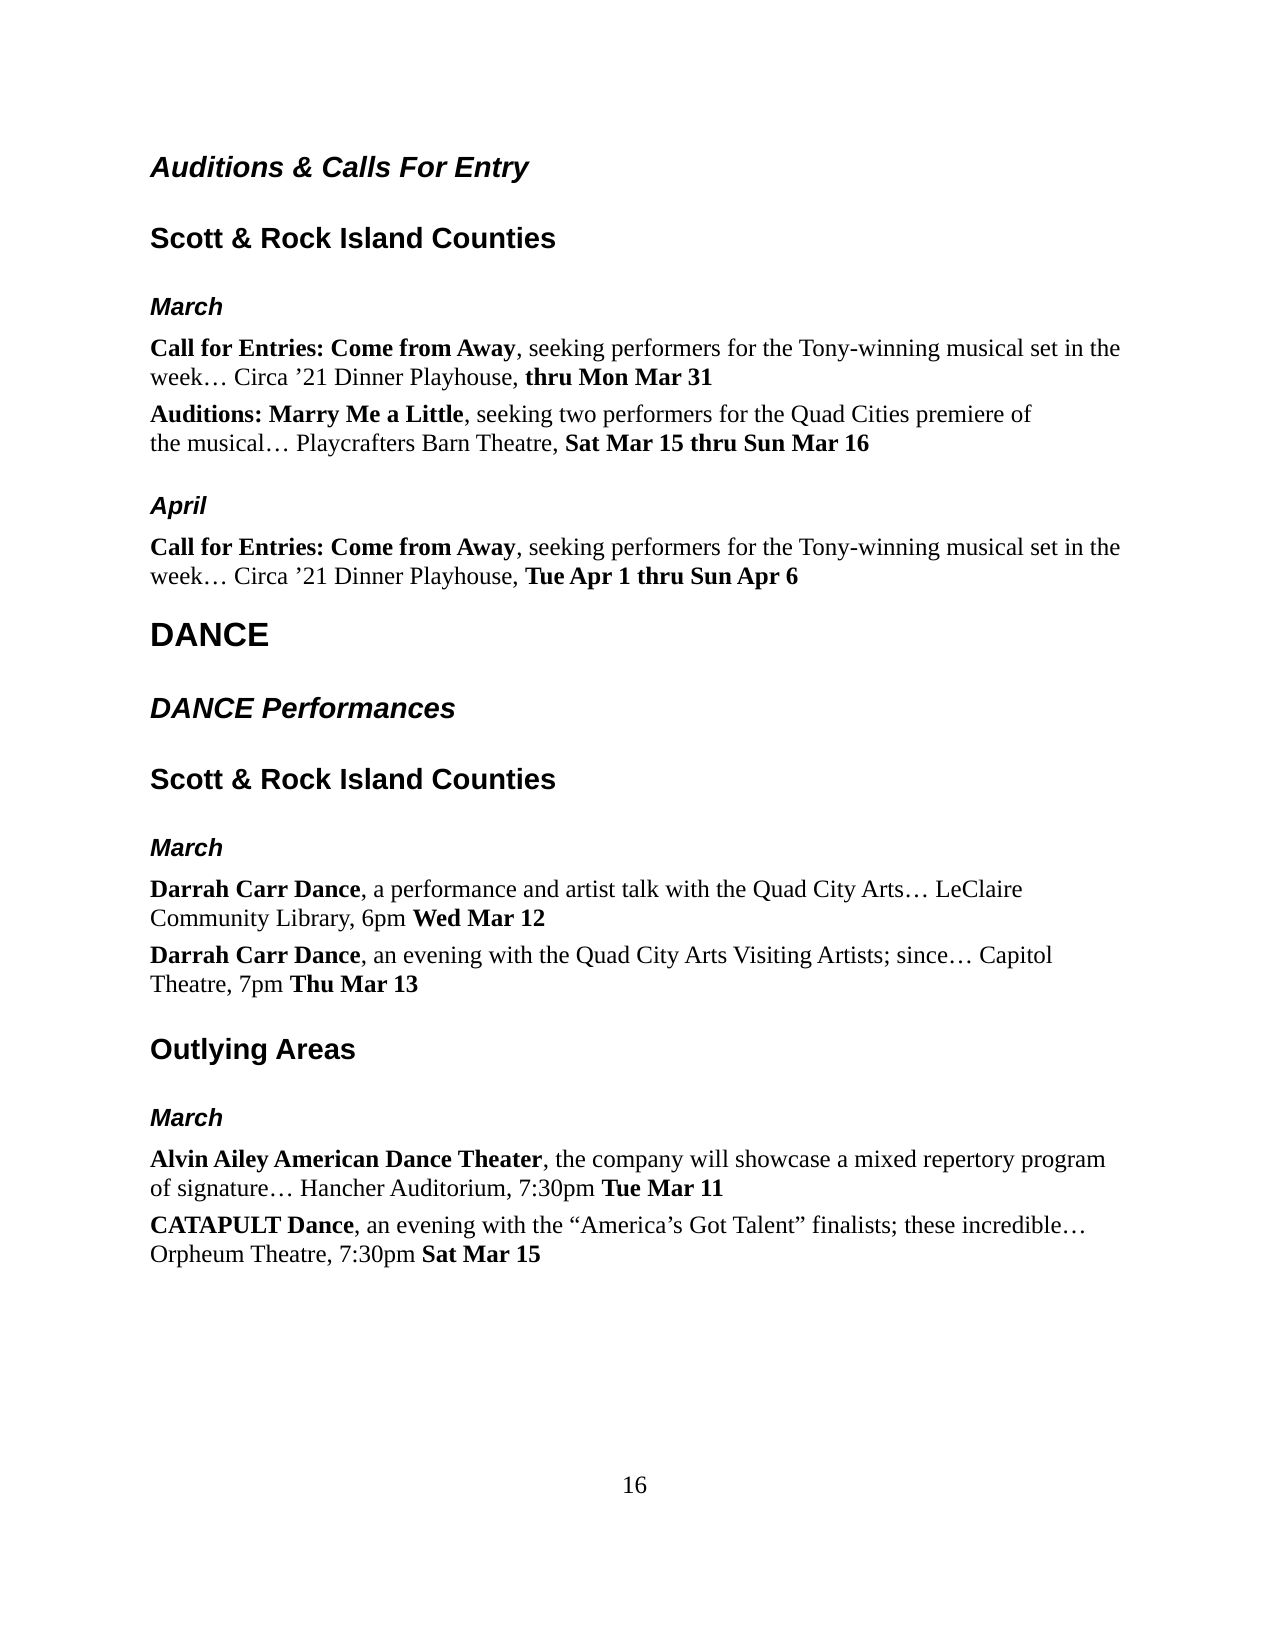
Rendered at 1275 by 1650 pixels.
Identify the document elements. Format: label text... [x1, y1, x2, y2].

subtitle Scott & Rock Island Counties [150, 762, 1125, 795]
subtitle Auditions & Calls For Entry [150, 150, 1125, 183]
subtitle March [150, 833, 1125, 861]
text Call for Entries: Come from Away, seeking performers for the Tony-winning musical set in the week… Circa ’21 Dinner Playhouse, thru Mon Mar 31 [150, 333, 1125, 391]
subtitle March [150, 292, 1125, 321]
subtitle Scott & Rock Island Counties [150, 221, 1125, 254]
text Darrah Carr Dance, a performance and artist talk with the Quad City Arts… LeClaire Community Library, 6pm Wed Mar 12 [150, 874, 1125, 931]
subtitle March [150, 1103, 1125, 1131]
text CATAPULT Dance, an evening with the “America’s Got Talent” finalists; these incredible… Orpheum Theatre, 7:30pm Sat Mar 15 [150, 1210, 1125, 1268]
subtitle DANCE Performances [150, 691, 1125, 724]
text Darrah Carr Dance, an evening with the Quad City Arts Visiting Artists; since… Capitol Theatre, 7pm Thu Mar 13 [150, 940, 1125, 998]
text Alvin Ailey American Dance Theater, the company will showcase a mixed repertory program of signature… Hancher Auditorium, 7:30pm Tue Mar 11 [150, 1144, 1125, 1201]
text Auditions: Marry Me a Little, seeking two performers for the Quad Cities premiere of the musical… Playcrafters Barn Theatre, Sat Mar 15 thru Sun Mar 16 [150, 399, 1125, 457]
subtitle April [150, 491, 1125, 519]
text Call for Entries: Come from Away, seeking performers for the Tony-winning musical set in the week… Circa ’21 Dinner Playhouse, Tue Apr 1 thru Sun Apr 6 [150, 532, 1125, 589]
subtitle Outlying Areas [150, 1032, 1125, 1065]
subtitle DANCE [150, 614, 1125, 653]
